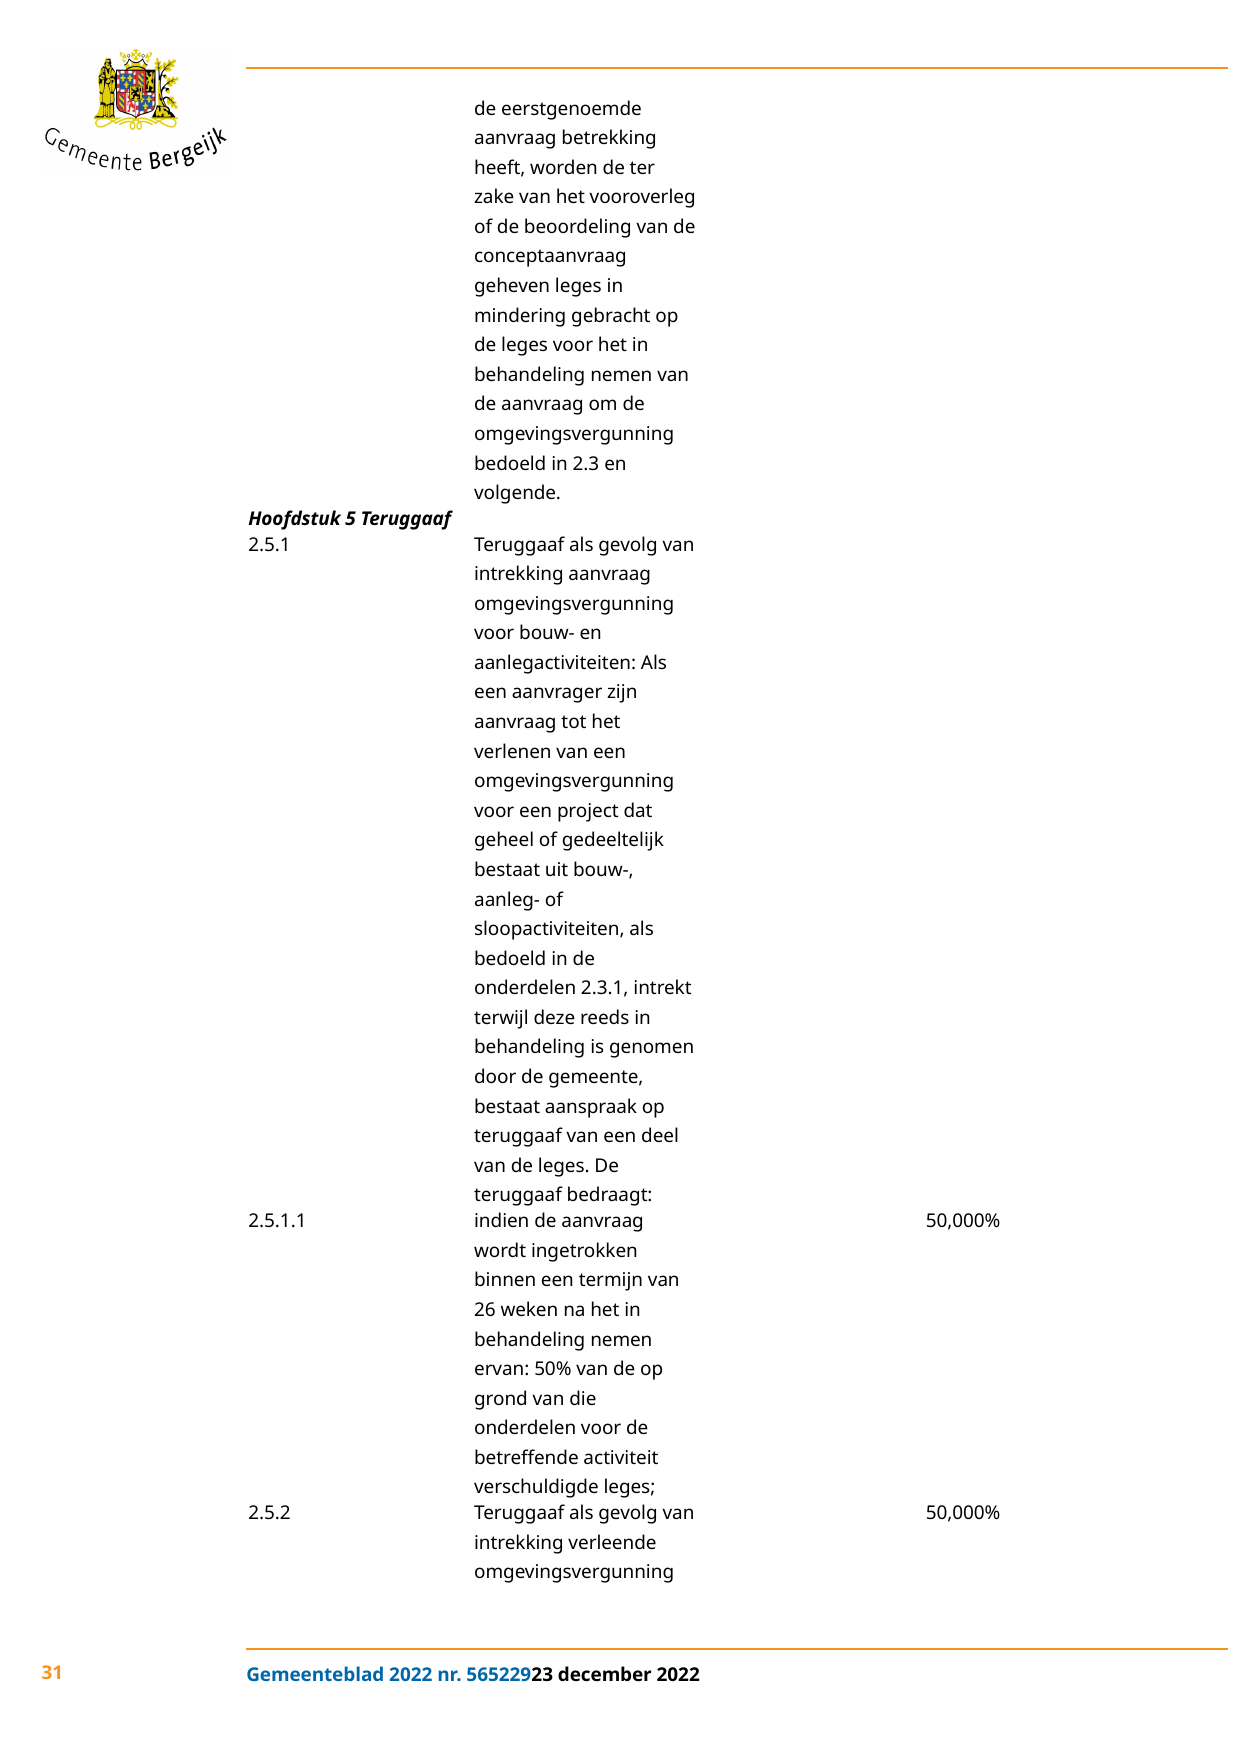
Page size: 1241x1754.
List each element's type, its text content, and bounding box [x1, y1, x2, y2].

table_cell [248, 95, 474, 505]
table_cell [700, 1499, 926, 1584]
table_cell indien de aanvraag wordt ingetrokken binnen een termijn van 26 weken na het in behandeling nemen ervan: 50% van de op grond van die onderdelen voor de betreffende activiteit verschuldigde leges; [474, 1208, 700, 1499]
table_cell 50,000% [926, 1208, 1152, 1499]
table_cell [700, 531, 926, 1207]
table_cell Hoofdstuk 5 Teruggaaf [248, 505, 1152, 531]
table_cell 50,000% [926, 1499, 1152, 1584]
table_cell de eerstgenoemde aanvraag betrekking heeft, worden de ter zake van het vooroverleg of de beoordeling van de conceptaanvraag geheven leges in mindering gebracht op de leges voor het in behandeling nemen van de aanvraag om de omgevingsvergunning bedoeld in 2.3 en volgende. [474, 95, 700, 505]
table_cell [700, 1208, 926, 1499]
table_cell 2.5.2 [248, 1499, 474, 1584]
picture [41, 47, 231, 172]
table_cell 2.5.1 [248, 531, 474, 1207]
table_cell Teruggaaf als gevolg van intrekking aanvraag omgevingsvergunning voor bouw- en aanlegactiviteiten: Als een aanvrager zijn aanvraag tot het verlenen van een omgevingsvergunning voor een project dat geheel of gedeeltelijk bestaat uit bouw-, aanleg- of sloopactiviteiten, als bedoeld in de onderdelen 2.3.1, intrekt terwijl deze reeds in behandeling is genomen door de gemeente, bestaat aanspraak op teruggaaf van een deel van de leges. De teruggaaf bedraagt: [474, 531, 700, 1207]
table_cell [926, 95, 1152, 505]
table_cell [926, 531, 1152, 1207]
table_cell 2.5.1.1 [248, 1208, 474, 1499]
table_cell [700, 95, 926, 505]
table_cell Teruggaaf als gevolg van intrekking verleende omgevingsvergunning [474, 1499, 700, 1584]
